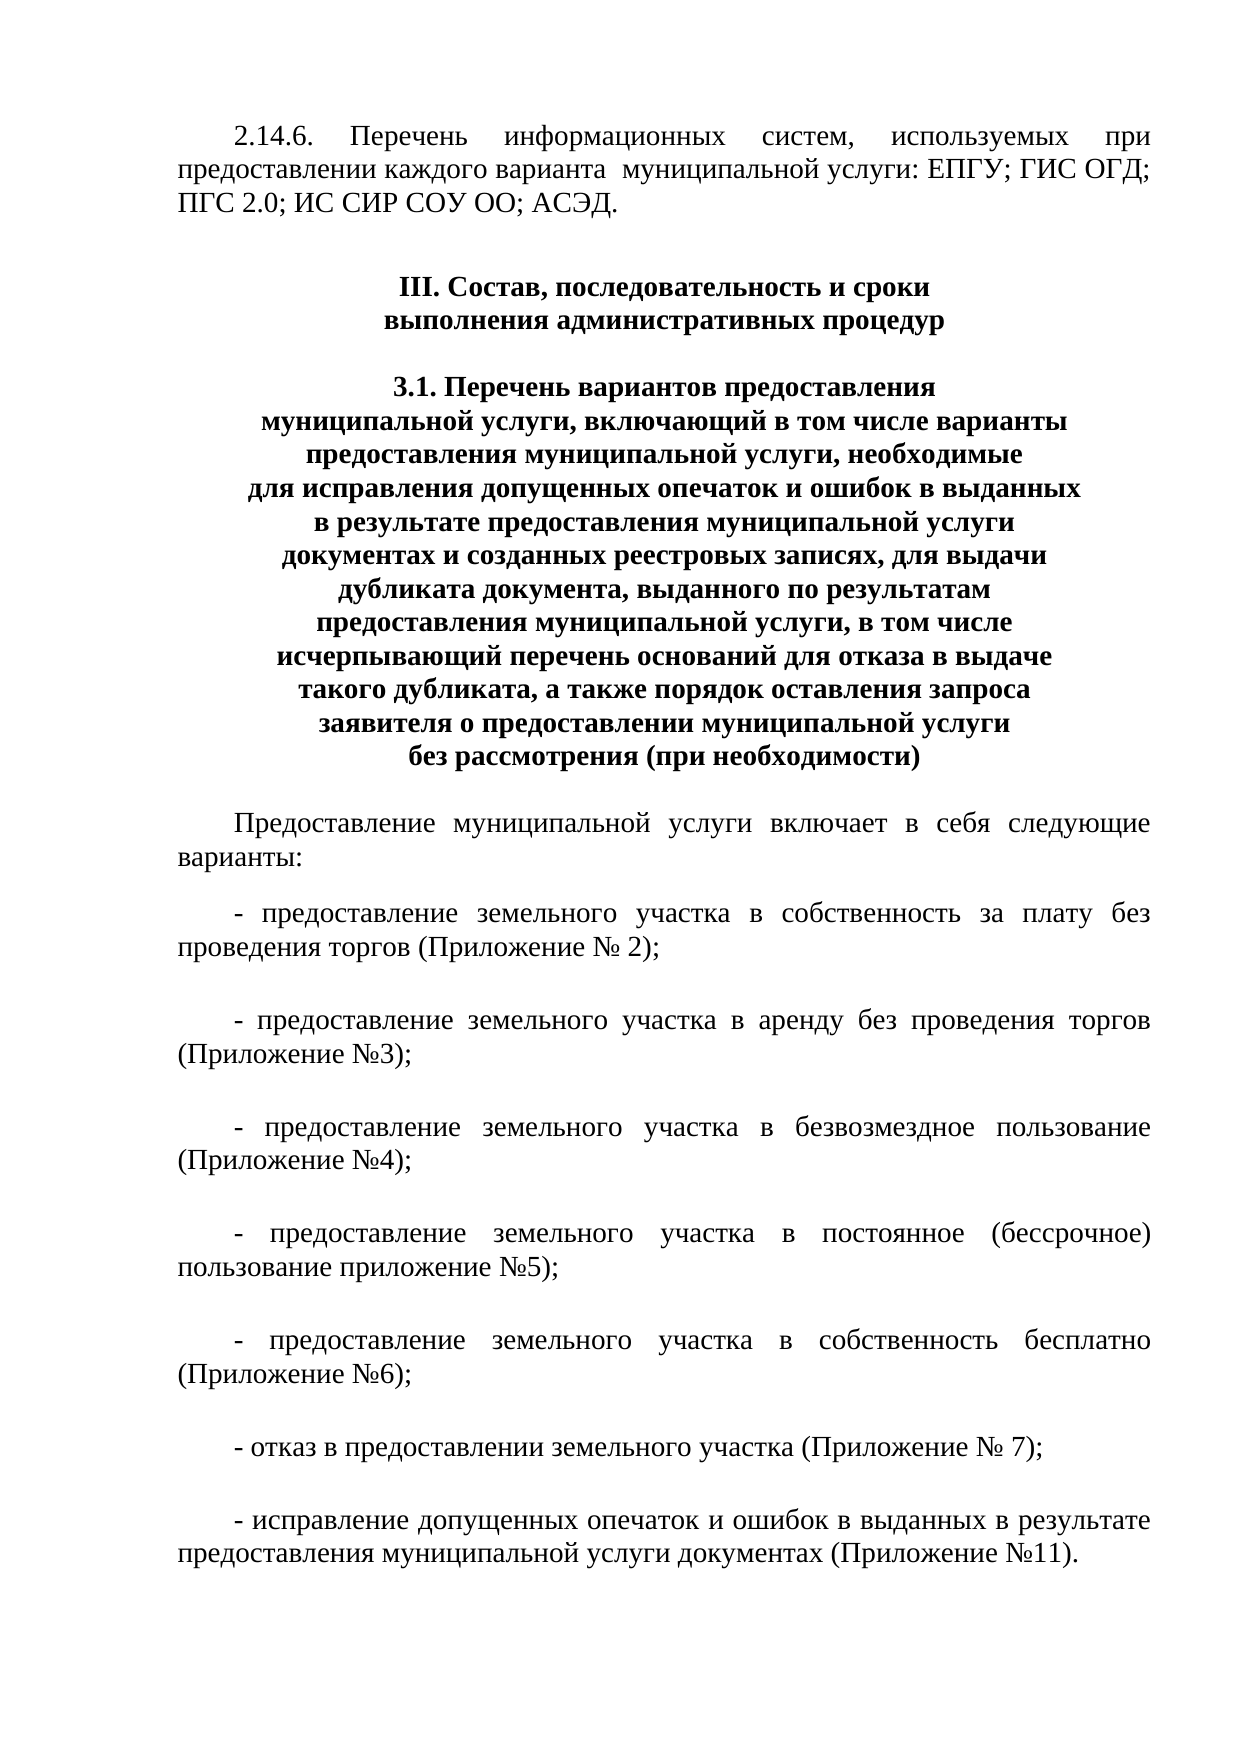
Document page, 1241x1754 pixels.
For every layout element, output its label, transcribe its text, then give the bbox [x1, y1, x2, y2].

title для исправления допущенных опечаток и ошибок в выданных [177, 470, 1152, 504]
text - предоставление земельного участка в собственность бесплатно (Приложение №6); [177, 1322, 1152, 1389]
title III. Состав, последовательность и сроки [177, 269, 1152, 302]
title документах и созданных реестровых записях, для выдачи [177, 537, 1152, 571]
title выполнения административных процедур [177, 302, 1152, 336]
title такого дубликата, а также порядок оставления запроса [177, 671, 1152, 705]
title 3.1. Перечень вариантов предоставления [177, 369, 1152, 403]
text - предоставление земельного участка в собственность за плату без проведения торгов (Приложение № 2); [177, 896, 1152, 963]
title заявителя о предоставлении муниципальной услуги [177, 705, 1152, 738]
title дубликата документа, выданного по результатам [177, 571, 1152, 604]
text 2.14.6. Перечень информационных систем, используемых при предоставлении каждого варианта муниципальной услуги: ЕПГУ; ГИС ОГД; ПГС 2.0; ИС СИР СОУ ОО; АСЭД. [177, 118, 1152, 219]
title муниципальной услуги, включающий в том числе варианты [177, 403, 1152, 437]
text - предоставление земельного участка в аренду без проведения торгов (Приложение №3); [177, 1002, 1152, 1069]
title предоставления муниципальной услуги, в том числе [177, 604, 1152, 638]
title исчерпывающий перечень оснований для отказа в выдаче [177, 638, 1152, 671]
text - отказ в предоставлении земельного участка (Приложение № 7); [177, 1429, 1152, 1462]
text - исправление допущенных опечаток и ошибок в выданных в результате предоставления муниципальной услуги документах (Приложение №11). [177, 1502, 1152, 1569]
title предоставления муниципальной услуги, необходимые [177, 437, 1152, 470]
text - предоставление земельного участка в постоянное (бессрочное) пользование приложение №5); [177, 1216, 1152, 1283]
text - предоставление земельного участка в безвозмездное пользование (Приложение №4); [177, 1109, 1152, 1176]
title в результате предоставления муниципальной услуги [177, 504, 1152, 537]
title без рассмотрения (при необходимости) [177, 738, 1152, 772]
text Предоставление муниципальной услуги включает в себя следующие варианты: [177, 806, 1152, 873]
